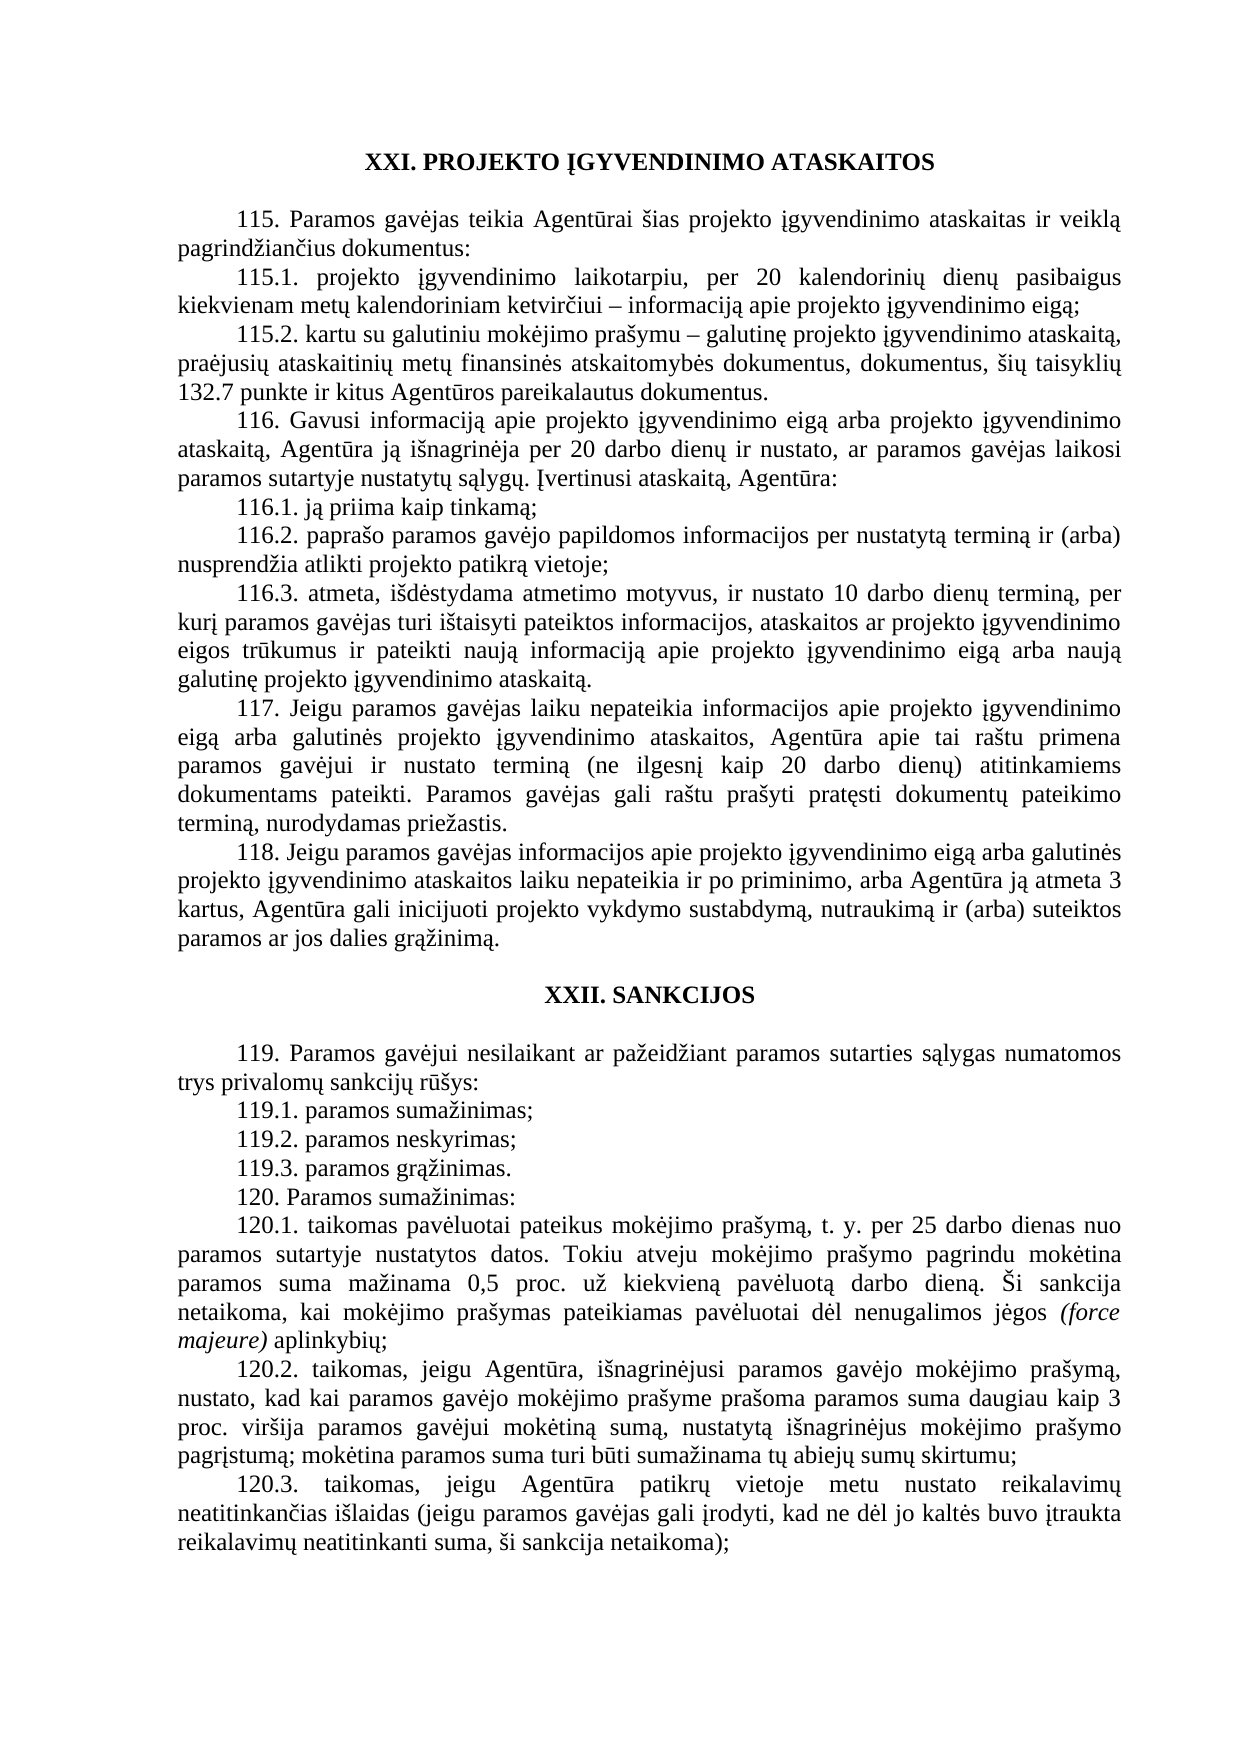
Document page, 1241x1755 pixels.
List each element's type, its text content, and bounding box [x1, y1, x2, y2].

text 119.1. paramos sumažinimas; [177, 1096, 1122, 1124]
text 120.1. taikomas pavėluotai pateikus mokėjimo prašymą, t. y. per 25 darbo dienas nuo paramos sutartyje nustatytos datos. Tokiu atveju mokėjimo prašymo pagrindu mokėtina paramos suma mažinama 0,5 proc. už kiekvieną pavėluotą darbo dieną. Ši sankcija netaikoma, kai mokėjimo prašymas pateikiamas pavėluotai dėl nenugalimos jėgos (force majeure) aplinkybių; [177, 1211, 1122, 1354]
text 115.1. projekto įgyvendinimo laikotarpiu, per 20 kalendorinių dienų pasibaigus kiekvienam metų kalendoriniam ketvirčiui – informaciją apie projekto įgyvendinimo eigą; [177, 262, 1122, 319]
text 119.3. paramos grąžinimas. [177, 1153, 1122, 1182]
text 120. Paramos sumažinimas: [177, 1182, 1122, 1211]
text 117. Jeigu paramos gavėjas laiku nepateikia informacijos apie projekto įgyvendinimo eigą arba galutinės projekto įgyvendinimo ataskaitos, Agentūra apie tai raštu primena paramos gavėjui ir nustato terminą (ne ilgesnį kaip 20 darbo dienų) atitinkamiems dokumentams pateikti. Paramos gavėjas gali raštu prašyti pratęsti dokumentų pateikimo terminą, nurodydamas priežastis. [177, 693, 1122, 837]
text XXI. PROJEKTO ĮGYVENDINIMO ATASKAITOS [177, 147, 1122, 176]
text 116. Gavusi informaciją apie projekto įgyvendinimo eigą arba projekto įgyvendinimo ataskaitą, Agentūra ją išnagrinėja per 20 darbo dienų ir nustato, ar paramos gavėjas laikosi paramos sutartyje nustatytų sąlygų. Įvertinusi ataskaitą, Agentūra: [177, 406, 1122, 492]
text 115. Paramos gavėjas teikia Agentūrai šias projekto įgyvendinimo ataskaitas ir veiklą pagrindžiančius dokumentus: [177, 204, 1122, 262]
text 119. Paramos gavėjui nesilaikant ar pažeidžiant paramos sutarties sąlygas numatomos trys privalomų sankcijų rūšys: [177, 1038, 1122, 1096]
text 118. Jeigu paramos gavėjas informacijos apie projekto įgyvendinimo eigą arba galutinės projekto įgyvendinimo ataskaitos laiku nepateikia ir po priminimo, arba Agentūra ją atmeta 3 kartus, Agentūra gali inicijuoti projekto vykdymo sustabdymą, nutraukimą ir (arba) suteiktos paramos ar jos dalies grąžinimą. [177, 837, 1122, 952]
text 115.2. kartu su galutiniu mokėjimo prašymu – galutinę projekto įgyvendinimo ataskaitą, praėjusių ataskaitinių metų finansinės atskaitomybės dokumentus, dokumentus, šių taisyklių 132.7 punkte ir kitus Agentūros pareikalautus dokumentus. [177, 319, 1122, 406]
text 116.3. atmeta, išdėstydama atmetimo motyvus, ir nustato 10 darbo dienų terminą, per kurį paramos gavėjas turi ištaisyti pateiktos informacijos, ataskaitos ar projekto įgyvendinimo eigos trūkumus ir pateikti naują informaciją apie projekto įgyvendinimo eigą arba naują galutinę projekto įgyvendinimo ataskaitą. [177, 578, 1122, 693]
text 119.2. paramos neskyrimas; [177, 1124, 1122, 1153]
text 120.3. taikomas, jeigu Agentūra patikrų vietoje metu nustato reikalavimų neatitinkančias išlaidas (jeigu paramos gavėjas gali įrodyti, kad ne dėl jo kaltės buvo įtraukta reikalavimų neatitinkanti suma, ši sankcija netaikoma); [177, 1469, 1122, 1556]
text 120.2. taikomas, jeigu Agentūra, išnagrinėjusi paramos gavėjo mokėjimo prašymą, nustato, kad kai paramos gavėjo mokėjimo prašyme prašoma paramos suma daugiau kaip 3 proc. viršija paramos gavėjui mokėtiną sumą, nustatytą išnagrinėjus mokėjimo prašymo pagrįstumą; mokėtina paramos suma turi būti sumažinama tų abiejų sumų skirtumu; [177, 1354, 1122, 1469]
text 116.1. ją priima kaip tinkamą; [177, 492, 1122, 521]
text XXII. SANKCIJOS [177, 981, 1122, 1009]
text 116.2. paprašo paramos gavėjo papildomos informacijos per nustatytą terminą ir (arba) nusprendžia atlikti projekto patikrą vietoje; [177, 521, 1122, 578]
